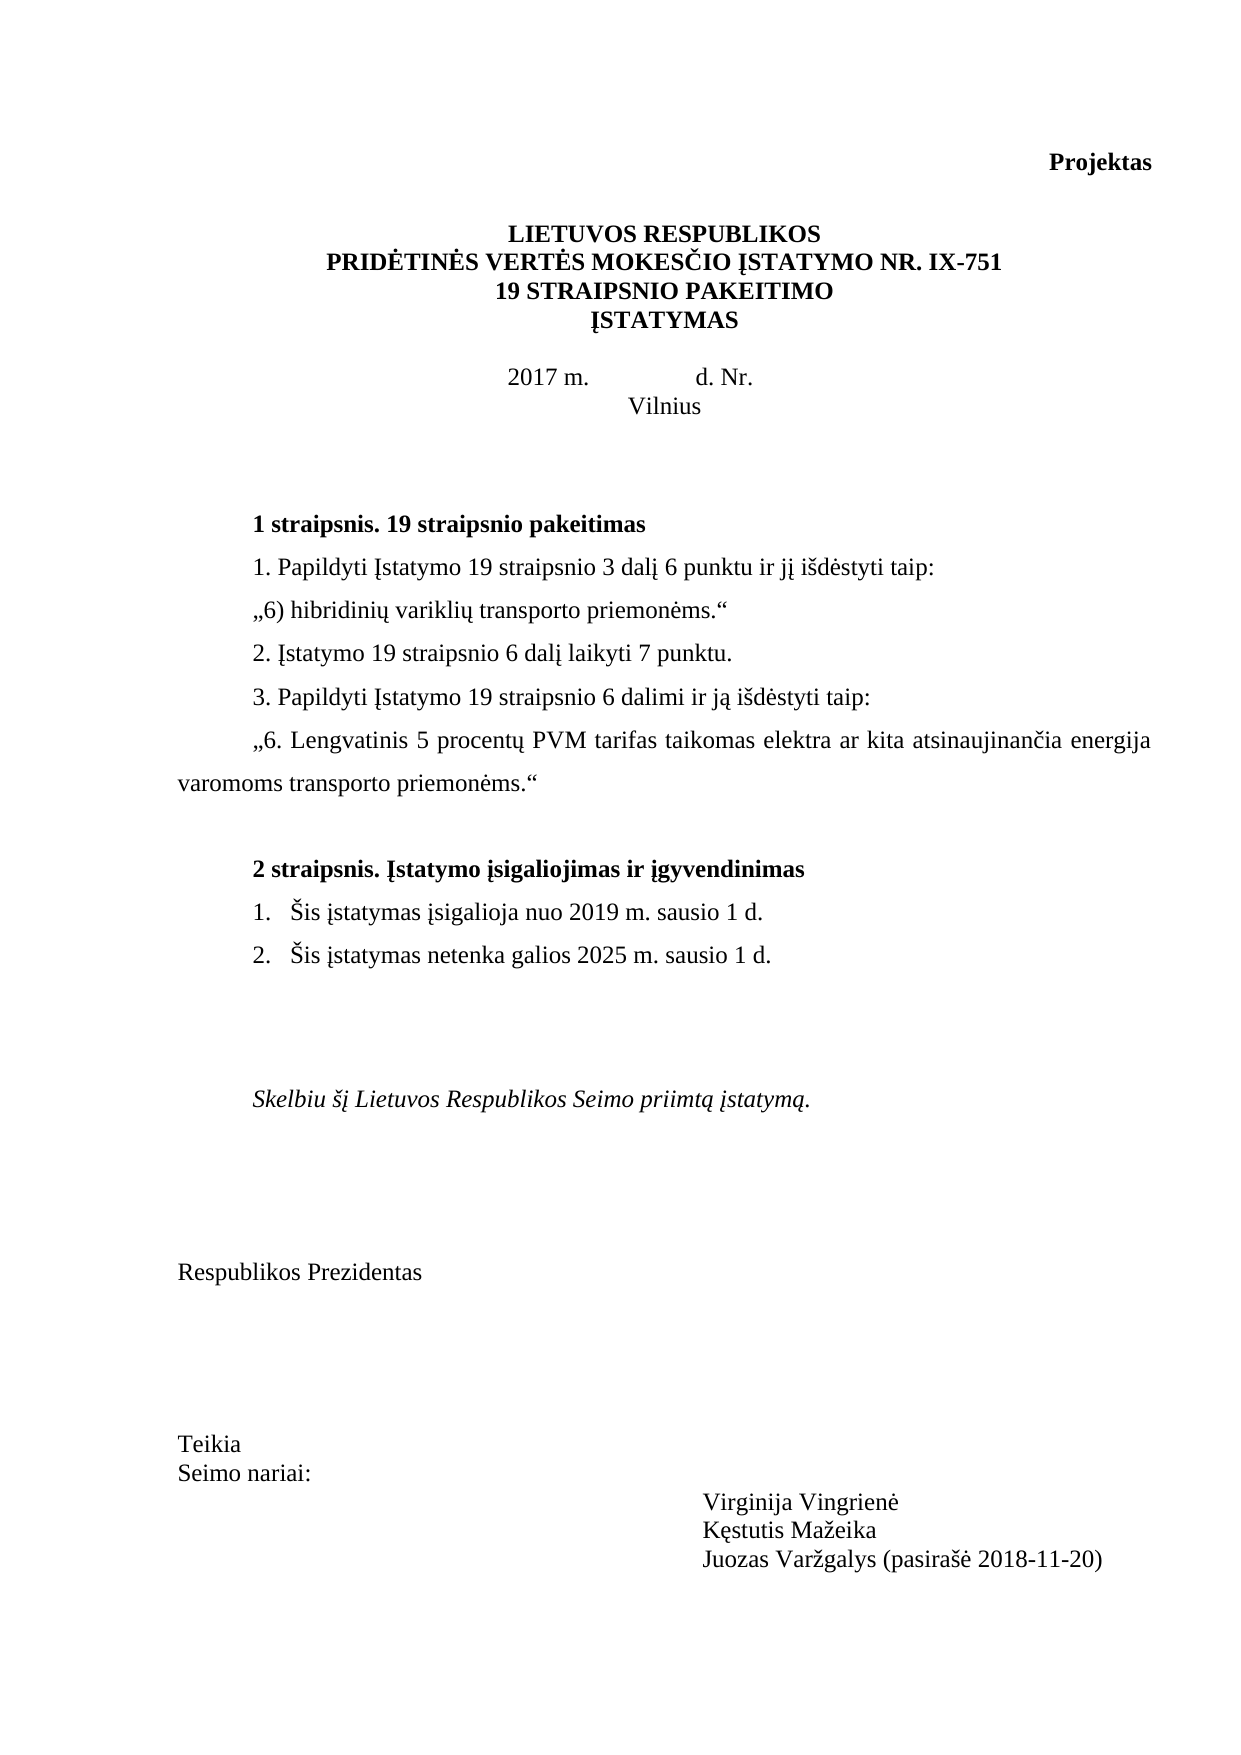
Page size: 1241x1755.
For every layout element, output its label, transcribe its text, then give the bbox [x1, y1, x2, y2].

text 19 straipsnio PAKEITIMO [177, 276, 1152, 305]
text pridėtinės vertės mokesčio ĮSTATYMO NR. IX-751 [177, 247, 1152, 276]
text Lietuvos Respublikos [177, 219, 1152, 247]
text Skelbiu šį Lietuvos Respublikos Seimo priimtą įstatymą. [177, 1084, 1152, 1113]
text Vilnius [177, 391, 1152, 420]
text 2017 m. d. Nr. [177, 362, 1152, 391]
text 2. Įstatymo 19 straipsnio 6 dalį laikyti 7 punktu. [177, 638, 1152, 667]
text 1 straipsnis. 19 straipsnio pakeitimas [177, 509, 1152, 538]
text Kęstutis Mažeika [702, 1515, 1152, 1544]
text Virginija Vingrienė [627, 1487, 1152, 1515]
text 2 straipsnis. Įstatymo įsigaliojimas ir įgyvendinimas [177, 854, 1152, 883]
text Respublikos Prezidentas [177, 1257, 1152, 1285]
text Juozas Varžgalys (pasirašė 2018-11-20) [627, 1544, 1152, 1573]
text Projektas [777, 147, 1152, 176]
text „6) hibridinių variklių transporto priemonėms.“ [177, 595, 1152, 624]
text „6. Lengvatinis 5 procentų PVM tarifas taikomas elektra ar kita atsinaujinančia energija varomoms transporto priemonėms.“ [177, 725, 1152, 797]
text Teikia [177, 1429, 1152, 1458]
text ĮSTATYMAS [177, 305, 1152, 334]
text 2. Šis įstatymas netenka galios 2025 m. sausio 1 d. [252, 940, 1152, 969]
text 1. Papildyti Įstatymo 19 straipsnio 3 dalį 6 punktu ir jį išdėstyti taip: [177, 552, 1152, 581]
text 1. Šis įstatymas įsigalioja nuo 2019 m. sausio 1 d. [252, 897, 1152, 926]
text Seimo nariai: [177, 1458, 1152, 1487]
text 3. Papildyti Įstatymo 19 straipsnio 6 dalimi ir ją išdėstyti taip: [177, 682, 1152, 710]
